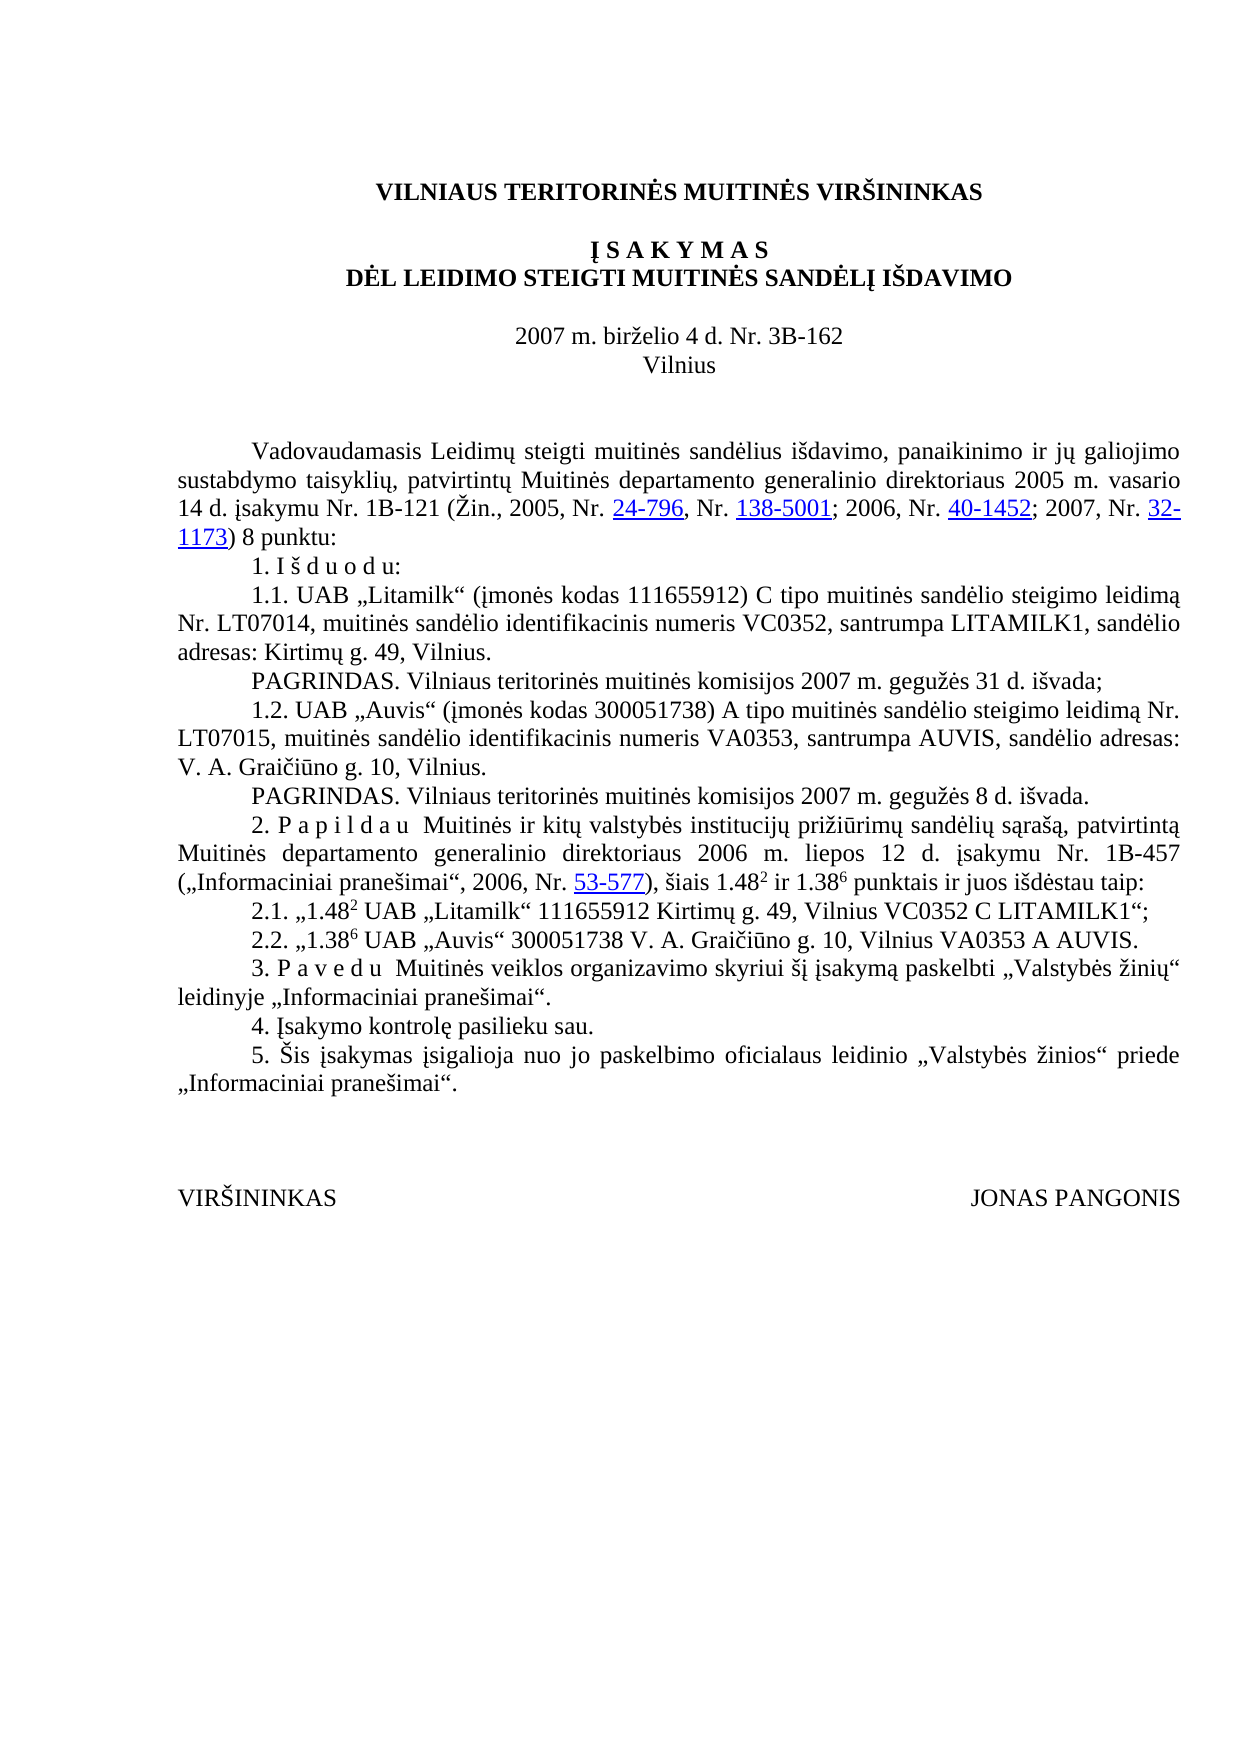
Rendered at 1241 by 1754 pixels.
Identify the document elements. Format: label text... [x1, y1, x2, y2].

text 2007 m. birželio 4 d. Nr. 3B-162 [177, 321, 1181, 350]
text PAGRINDAS. Vilniaus teritorinės muitinės komisijos 2007 m. gegužės 31 d. išvada; [177, 666, 1181, 695]
text 2.1. „1.482 UAB „Litamilk“ 111655912 Kirtimų g. 49, Vilnius VC0352 C LITAMILK1“; [177, 896, 1181, 925]
text 1.1. UAB „Litamilk“ (įmonės kodas 111655912) C tipo muitinės sandėlio steigimo leidimą Nr. LT07014, muitinės sandėlio identifikacinis numeris VC0352, santrumpa LITAMILK1, sandėlio adresas: Kirtimų g. 49, Vilnius. [177, 580, 1181, 666]
text 5. Šis įsakymas įsigalioja nuo jo paskelbimo oficialaus leidinio „Valstybės žinios“ priede „Informaciniai pranešimai“. [177, 1040, 1181, 1097]
text PAGRINDAS. Vilniaus teritorinės muitinės komisijos 2007 m. gegužės 8 d. išvada. [177, 781, 1181, 810]
text 1.2. UAB „Auvis“ (įmonės kodas 300051738) A tipo muitinės sandėlio steigimo leidimą Nr. LT07015, muitinės sandėlio identifikacinis numeris VA0353, santrumpa AUVIS, sandėlio adresas: V. A. Graičiūno g. 10, Vilnius. [177, 695, 1181, 781]
text 2. Papildau Muitinės ir kitų valstybės institucijų prižiūrimų sandėlių sąrašą, patvirtintą Muitinės departamento generalinio direktoriaus 2006 m. liepos 12 d. įsakymu Nr. 1B-457 („Informaciniai pranešimai“, 2006, Nr. 53-577), šiais 1.482 ir 1.386 punktais ir juos išdėstau taip: [177, 810, 1181, 896]
text 3. Pavedu Muitinės veiklos organizavimo skyriui šį įsakymą paskelbti „Valstybės žinių“ leidinyje „Informaciniai pranešimai“. [177, 953, 1181, 1011]
text 2.2. „1.386 UAB „Auvis“ 300051738 V. A. Graičiūno g. 10, Vilnius VA0353 A AUVIS. [177, 925, 1181, 953]
text 4. Įsakymo kontrolę pasilieku sau. [177, 1011, 1181, 1040]
text VILNIAUS TERITORINĖS MUITINĖS VIRŠININKAS [177, 177, 1181, 206]
text DĖL LEIDIMO STEIGTI MUITINĖS SANDĖLĮ IŠDAVIMO [177, 263, 1181, 292]
text 1. Išduodu: [177, 551, 1181, 580]
text VIRŠININKAS JONAS PANGONIS [177, 1183, 1181, 1212]
text Vilnius [177, 350, 1181, 378]
text Vadovaudamasis Leidimų steigti muitinės sandėlius išdavimo, panaikinimo ir jų galiojimo sustabdymo taisyklių, patvirtintų Muitinės departamento generalinio direktoriaus 2005 m. vasario 14 d. įsakymu Nr. 1B-121 (Žin., 2005, Nr. 24-796, Nr. 138-5001; 2006, Nr. 40-1452; 2007, Nr. 32-1173) 8 punktu: [177, 436, 1181, 551]
text Į S A K Y M A S [177, 235, 1181, 263]
